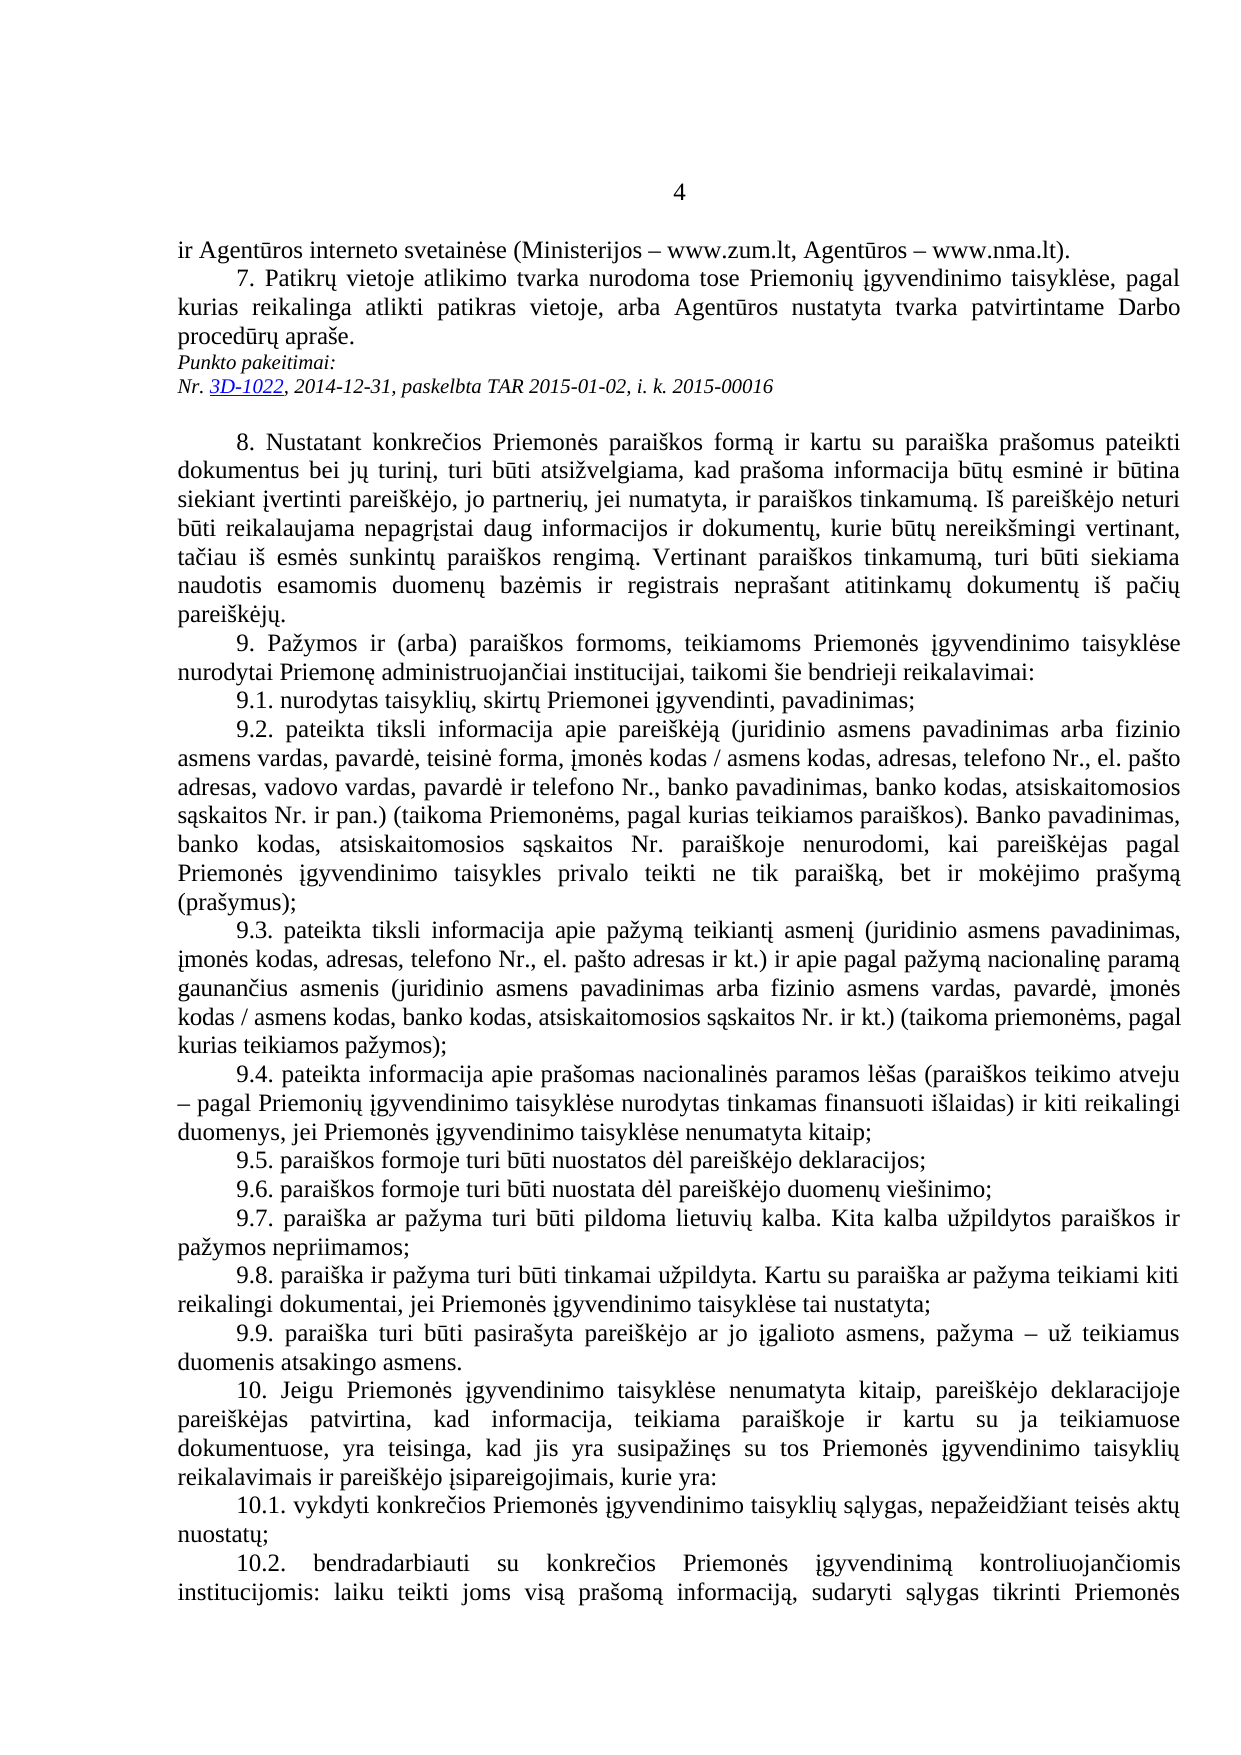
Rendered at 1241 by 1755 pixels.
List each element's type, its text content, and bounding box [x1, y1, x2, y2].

text 9.8. paraiška ir pažyma turi būti tinkamai užpildyta. Kartu su paraiška ar pažyma teikiami kiti reikalingi dokumentai, jei Priemonės įgyvendinimo taisyklėse tai nustatyta; [177, 1260, 1181, 1318]
text ir Agentūros interneto svetainėse (Ministerijos – www.zum.lt, Agentūros – www.nma.lt). [177, 235, 1181, 263]
text 10. Jeigu Priemonės įgyvendinimo taisyklėse nenumatyta kitaip, pareiškėjo deklaracijoje pareiškėjas patvirtina, kad informacija, teikiama paraiškoje ir kartu su ja teikiamuose dokumentuose, yra teisinga, kad jis yra susipažinęs su tos Priemonės įgyvendinimo taisyklių reikalavimais ir pareiškėjo įsipareigojimais, kurie yra: [177, 1375, 1181, 1490]
text 9.7. paraiška ar pažyma turi būti pildoma lietuvių kalba. Kita kalba užpildytos paraiškos ir pažymos nepriimamos; [177, 1203, 1181, 1260]
text 9.9. paraiška turi būti pasirašyta pareiškėjo ar jo įgalioto asmens, pažyma – už teikiamus duomenis atsakingo asmens. [177, 1318, 1181, 1375]
text 10.2. bendradarbiauti su konkrečios Priemonės įgyvendinimą kontroliuojančiomis institucijomis: laiku teikti joms visą prašomą informaciją, sudaryti sąlygas tikrinti Priemonės [177, 1548, 1181, 1605]
text 9.6. paraiškos formoje turi būti nuostata dėl pareiškėjo duomenų viešinimo; [177, 1174, 1181, 1203]
text 9.2. pateikta tiksli informacija apie pareiškėją (juridinio asmens pavadinimas arba fizinio asmens vardas, pavardė, teisinė forma, įmonės kodas / asmens kodas, adresas, telefono Nr., el. pašto adresas, vadovo vardas, pavardė ir telefono Nr., banko pavadinimas, banko kodas, atsiskaitomosios sąskaitos Nr. ir pan.) (taikoma Priemonėms, pagal kurias teikiamos paraiškos). Banko pavadinimas, banko kodas, atsiskaitomosios sąskaitos Nr. paraiškoje nenurodomi, kai pareiškėjas pagal Priemonės įgyvendinimo taisykles privalo teikti ne tik paraišką, bet ir mokėjimo prašymą (prašymus); [177, 714, 1181, 915]
text 9.4. pateikta informacija apie prašomas nacionalinės paramos lėšas (paraiškos teikimo atveju – pagal Priemonių įgyvendinimo taisyklėse nurodytas tinkamas finansuoti išlaidas) ir kiti reikalingi duomenys, jei Priemonės įgyvendinimo taisyklėse nenumatyta kitaip; [177, 1059, 1181, 1145]
text 9.1. nurodytas taisyklių, skirtų Priemonei įgyvendinti, pavadinimas; [177, 685, 1181, 714]
text Punkto pakeitimai: [177, 350, 1181, 374]
text 9. Pažymos ir (arba) paraiškos formoms, teikiamoms Priemonės įgyvendinimo taisyklėse nurodytai Priemonę administruojančiai institucijai, taikomi šie bendrieji reikalavimai: [177, 628, 1181, 685]
text 9.3. pateikta tiksli informacija apie pažymą teikiantį asmenį (juridinio asmens pavadinimas, įmonės kodas, adresas, telefono Nr., el. pašto adresas ir kt.) ir apie pagal pažymą nacionalinę paramą gaunančius asmenis (juridinio asmens pavadinimas arba fizinio asmens vardas, pavardė, įmonės kodas / asmens kodas, banko kodas, atsiskaitomosios sąskaitos Nr. ir kt.) (taikoma priemonėms, pagal kurias teikiamos pažymos); [177, 915, 1181, 1059]
text 7. Patikrų vietoje atlikimo tvarka nurodoma tose Priemonių įgyvendinimo taisyklėse, pagal kurias reikalinga atlikti patikras vietoje, arba Agentūros nustatyta tvarka patvirtintame Darbo procedūrų apraše. [177, 263, 1181, 350]
text 8. Nustatant konkrečios Priemonės paraiškos formą ir kartu su paraiška prašomus pateikti dokumentus bei jų turinį, turi būti atsižvelgiama, kad prašoma informacija būtų esminė ir būtina siekiant įvertinti pareiškėjo, jo partnerių, jei numatyta, ir paraiškos tinkamumą. Iš pareiškėjo neturi būti reikalaujama nepagrįstai daug informacijos ir dokumentų, kurie būtų nereikšmingi vertinant, tačiau iš esmės sunkintų paraiškos rengimą. Vertinant paraiškos tinkamumą, turi būti siekiama naudotis esamomis duomenų bazėmis ir registrais neprašant atitinkamų dokumentų iš pačių pareiškėjų. [177, 427, 1181, 628]
text 9.5. paraiškos formoje turi būti nuostatos dėl pareiškėjo deklaracijos; [177, 1145, 1181, 1174]
text 10.1. vykdyti konkrečios Priemonės įgyvendinimo taisyklių sąlygas, nepažeidžiant teisės aktų nuostatų; [177, 1490, 1181, 1548]
text Nr. 3D-1022, 2014-12-31, paskelbta TAR 2015-01-02, i. k. 2015-00016 [177, 374, 1181, 398]
